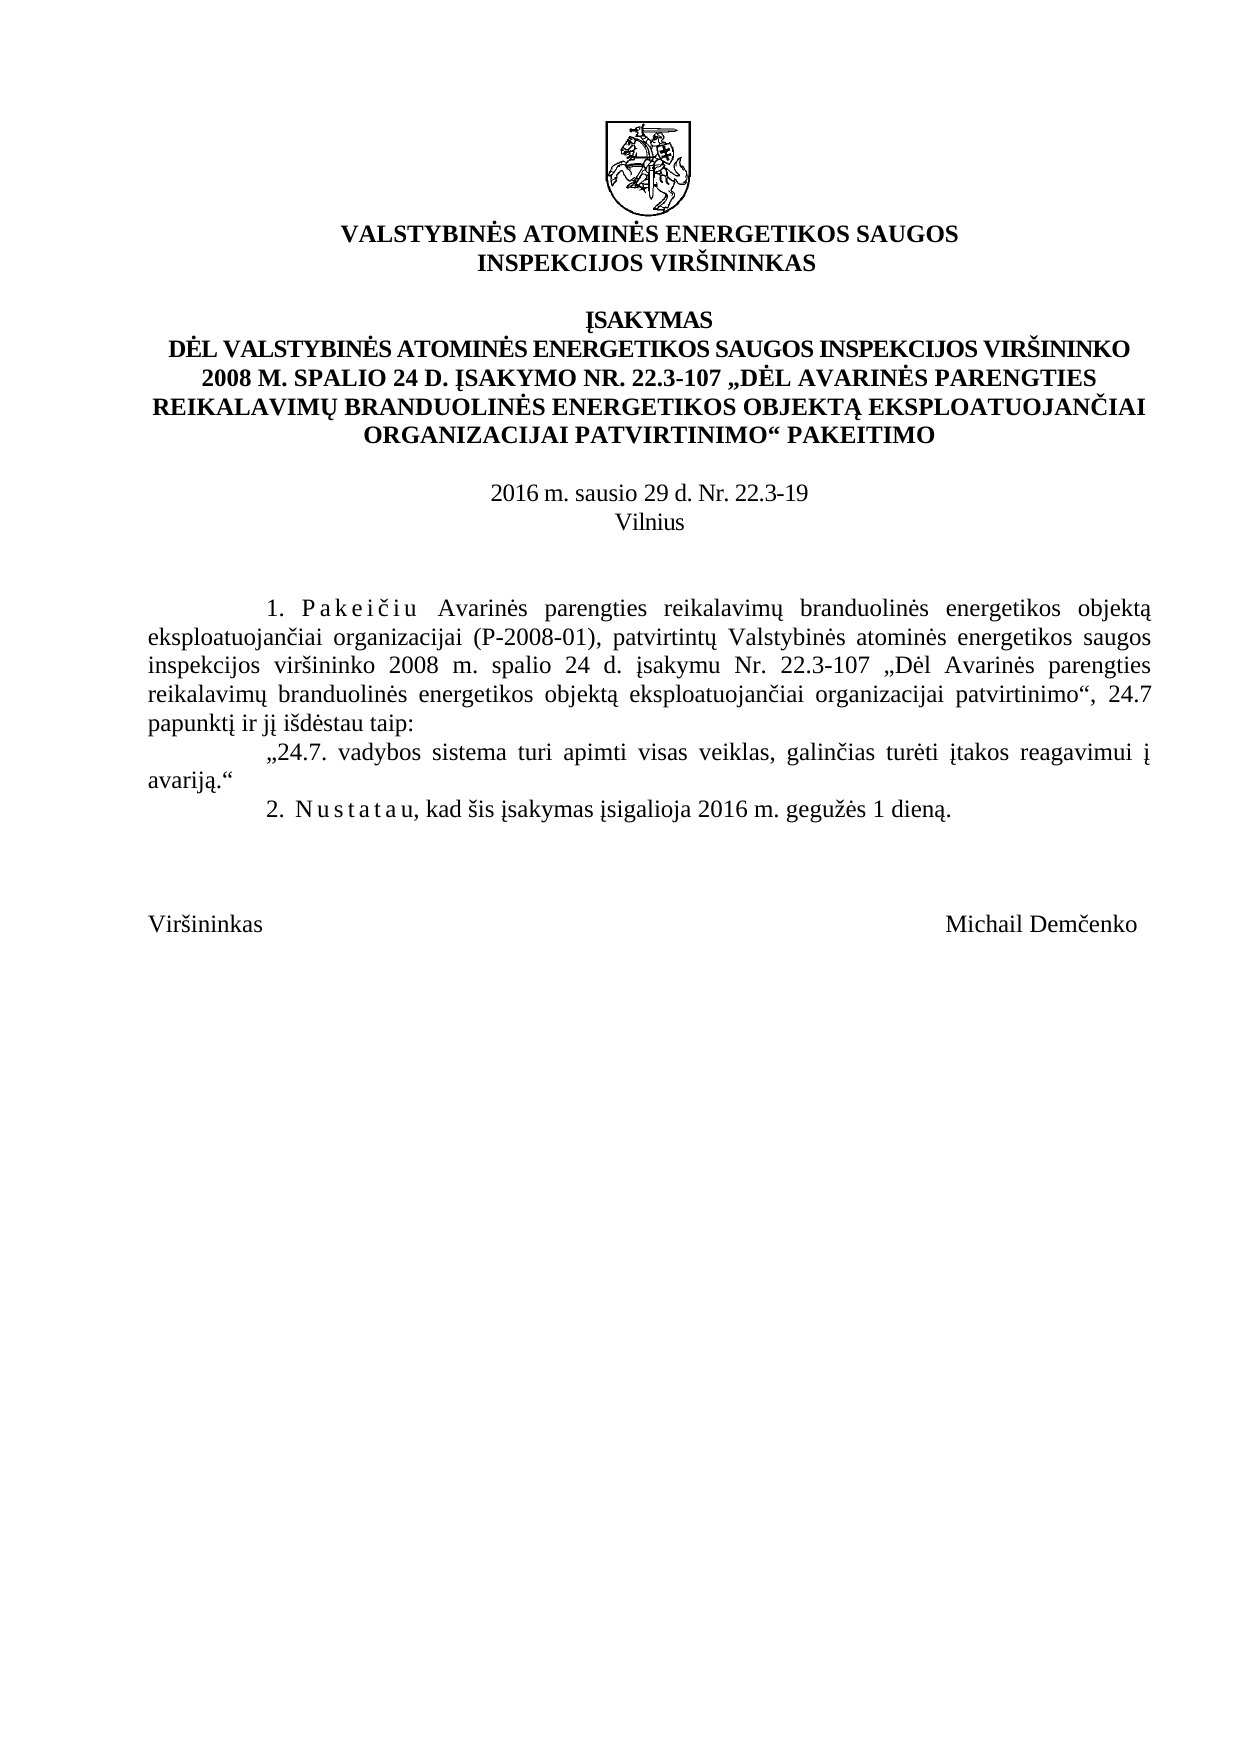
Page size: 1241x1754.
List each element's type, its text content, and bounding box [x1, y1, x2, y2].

text 2. Nustatau, kad šis įsakymas įsigalioja 2016 m. gegužės 1 dieną. [148, 794, 1151, 823]
text Vilnius [148, 507, 1152, 536]
text VALSTYBINĖS ATOMINĖS ENERGETIKOS SAUGOS [148, 219, 1152, 248]
text 2016 m. sausio 29 d. Nr. 22.3-19 [148, 478, 1152, 507]
text 1. Pakeičiu Avarinės parengties reikalavimų branduolinės energetikos objektą eksploatuojančiai organizacijai (P-2008-01), patvirtintų Valstybinės atominės energetikos saugos inspekcijos viršininko 2008 m. spalio 24 d. įsakymu Nr. 22.3-107 „Dėl Avarinės parengties reikalavimų branduolinės energetikos objektą eksploatuojančiai organizacijai patvirtinimo“, 24.7 papunktį ir jį išdėstau taip: [148, 593, 1152, 737]
text Viršininkas Michail Demčenko [148, 909, 1152, 938]
text „24.7. vadybos sistema turi apimti visas veiklas, galinčias turėti įtakos reagavimui į avariją.“ [148, 737, 1151, 794]
text DĖL VALSTYBINĖS ATOMINĖS ENERGETIKOS SAUGOS INSPEKCIJOS VIRŠININKO 2008 M. SPALIO 24 D. ĮSAKYMO NR. 22.3-107 „DĖL AVARINĖS PARENGTIES REIKALAVIMŲ BRANDUOLINĖS ENERGETIKOS OBJEKTĄ EKSPLOATUOJANČIAI ORGANIZACIJAI PATVIRTINIMO“ PAKEITIMO [148, 334, 1151, 449]
text ĮSAKYMAS [148, 306, 1151, 334]
text INSPEKCIJOS VIRŠININKAS [148, 248, 1152, 277]
